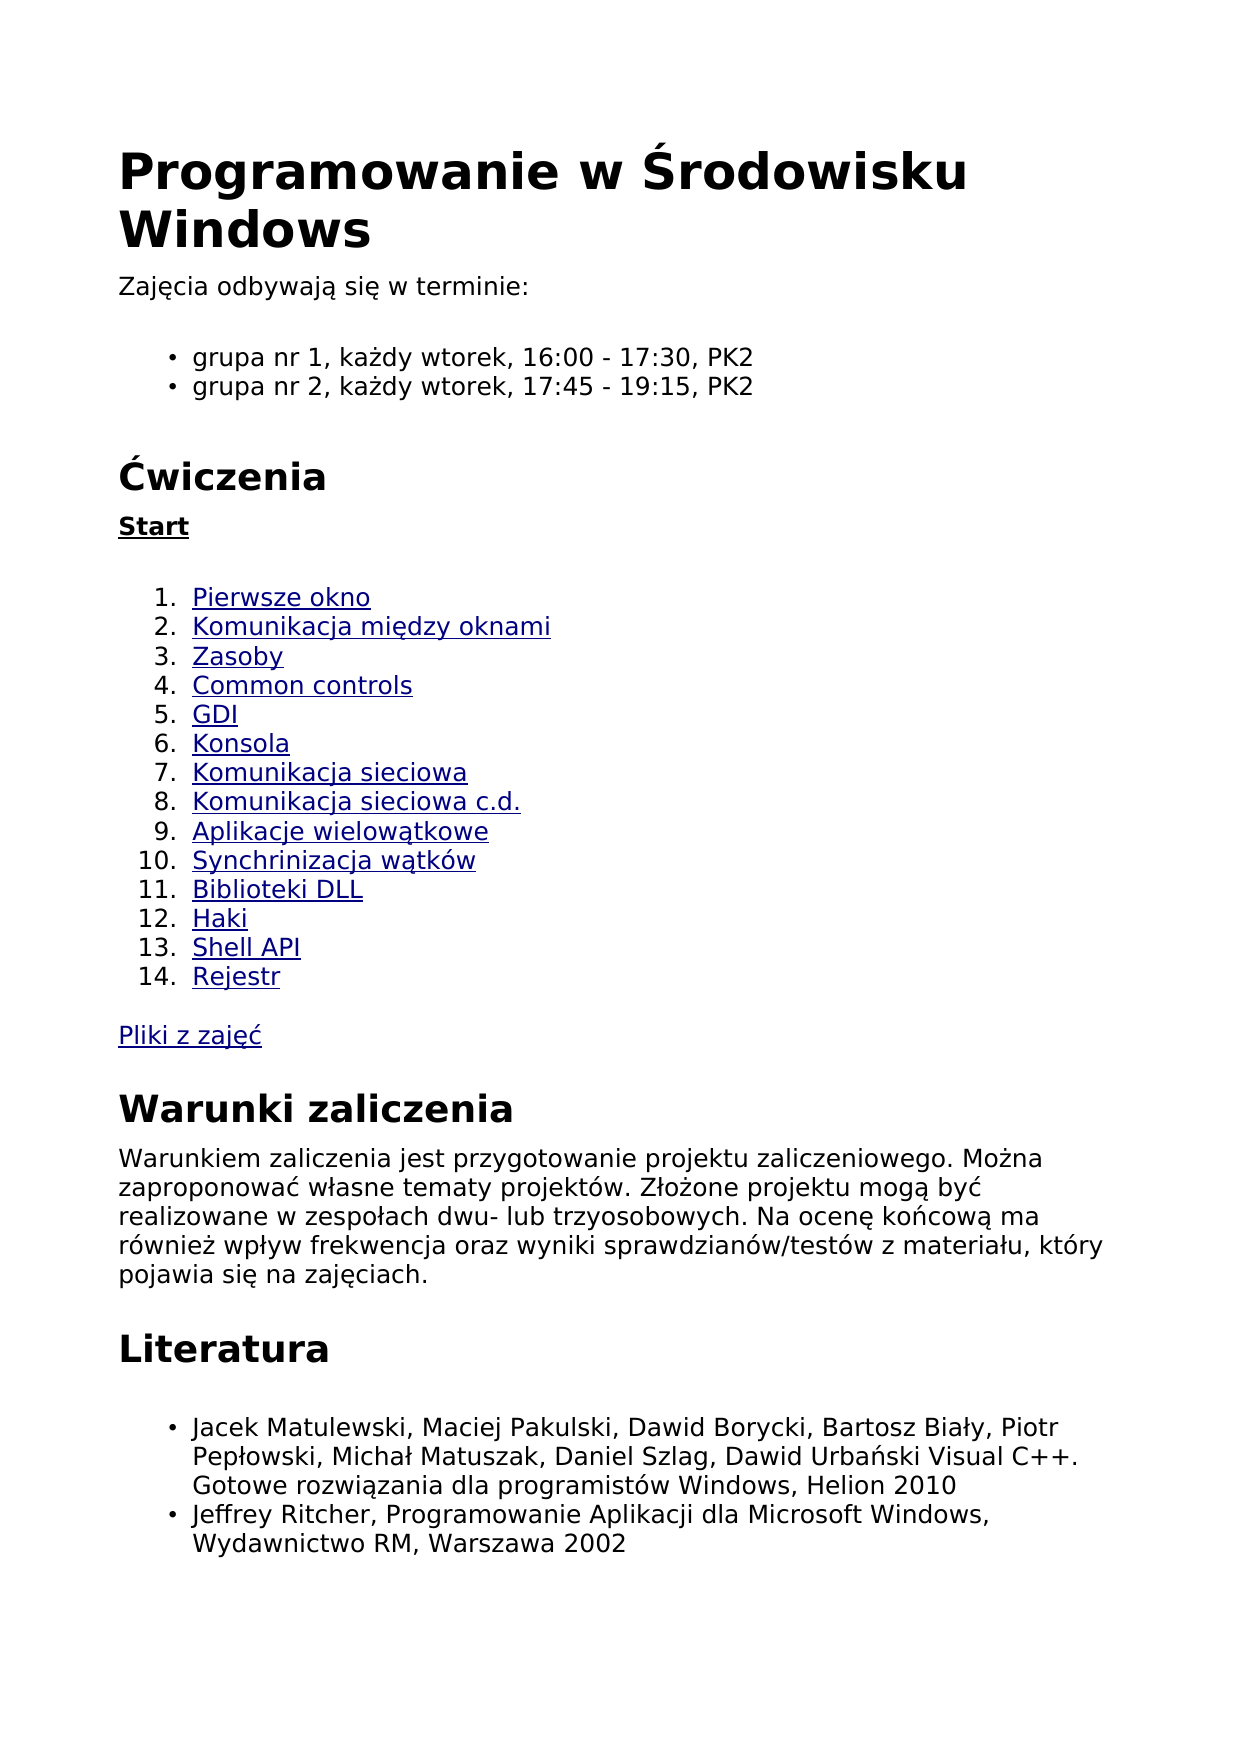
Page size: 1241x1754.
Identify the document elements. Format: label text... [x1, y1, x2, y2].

subtitle Literatura [118, 1327, 1122, 1371]
text Warunkiem zaliczenia jest przygotowanie projektu zaliczeniowego. Można zaproponować własne tematy projektów. Złożone projektu mogą być realizowane w zespołach dwu- lub trzyosobowych. Na ocenę końcową ma również wpływ frekwencja oraz wyniki sprawdzianów/testów z materiału, który pojawia się na zajęciach. [118, 1144, 1122, 1290]
list Biblioteki DLL [177, 875, 1122, 904]
list Haki [177, 904, 1122, 933]
list Shell API [177, 933, 1122, 962]
list Aplikacje wielowątkowe [177, 817, 1122, 846]
subtitle Ćwiczenia [118, 456, 1122, 500]
text Pliki z zajęć [118, 1021, 1122, 1050]
list GDI [177, 700, 1122, 729]
list Zasoby [177, 642, 1122, 671]
list Rejestr [177, 962, 1122, 992]
list Jacek Matulewski, Maciej Pakulski, Dawid Borycki, Bartosz Biały, Piotr Pepłowski, Michał Matuszak, Daniel Szlag, Dawid Urbański Visual C++. Gotowe rozwiązania dla programistów Windows, Helion 2010 [177, 1413, 1122, 1500]
list Synchrinizacja wątków [177, 846, 1122, 875]
list grupa nr 2, każdy wtorek, 17:45 - 19:15, PK2 [177, 372, 1122, 402]
list grupa nr 1, każdy wtorek, 16:00 - 17:30, PK2 [177, 343, 1122, 372]
text Start [118, 512, 1122, 541]
list Komunikacja sieciowa c.d. [177, 787, 1122, 817]
list Komunikacja między oknami [177, 612, 1122, 642]
list Konsola [177, 729, 1122, 758]
list Komunikacja sieciowa [177, 758, 1122, 787]
list Jeffrey Ritcher, Programowanie Aplikacji dla Microsoft Windows, Wydawnictwo RM, Warszawa 2002 [177, 1500, 1122, 1559]
list Common controls [177, 671, 1122, 700]
list Pierwsze okno [177, 583, 1122, 612]
subtitle Warunki zaliczenia [118, 1088, 1122, 1131]
subtitle Programowanie w Środowisku Windows [118, 143, 1122, 259]
text Zajęcia odbywają się w terminie: [118, 272, 1122, 301]
